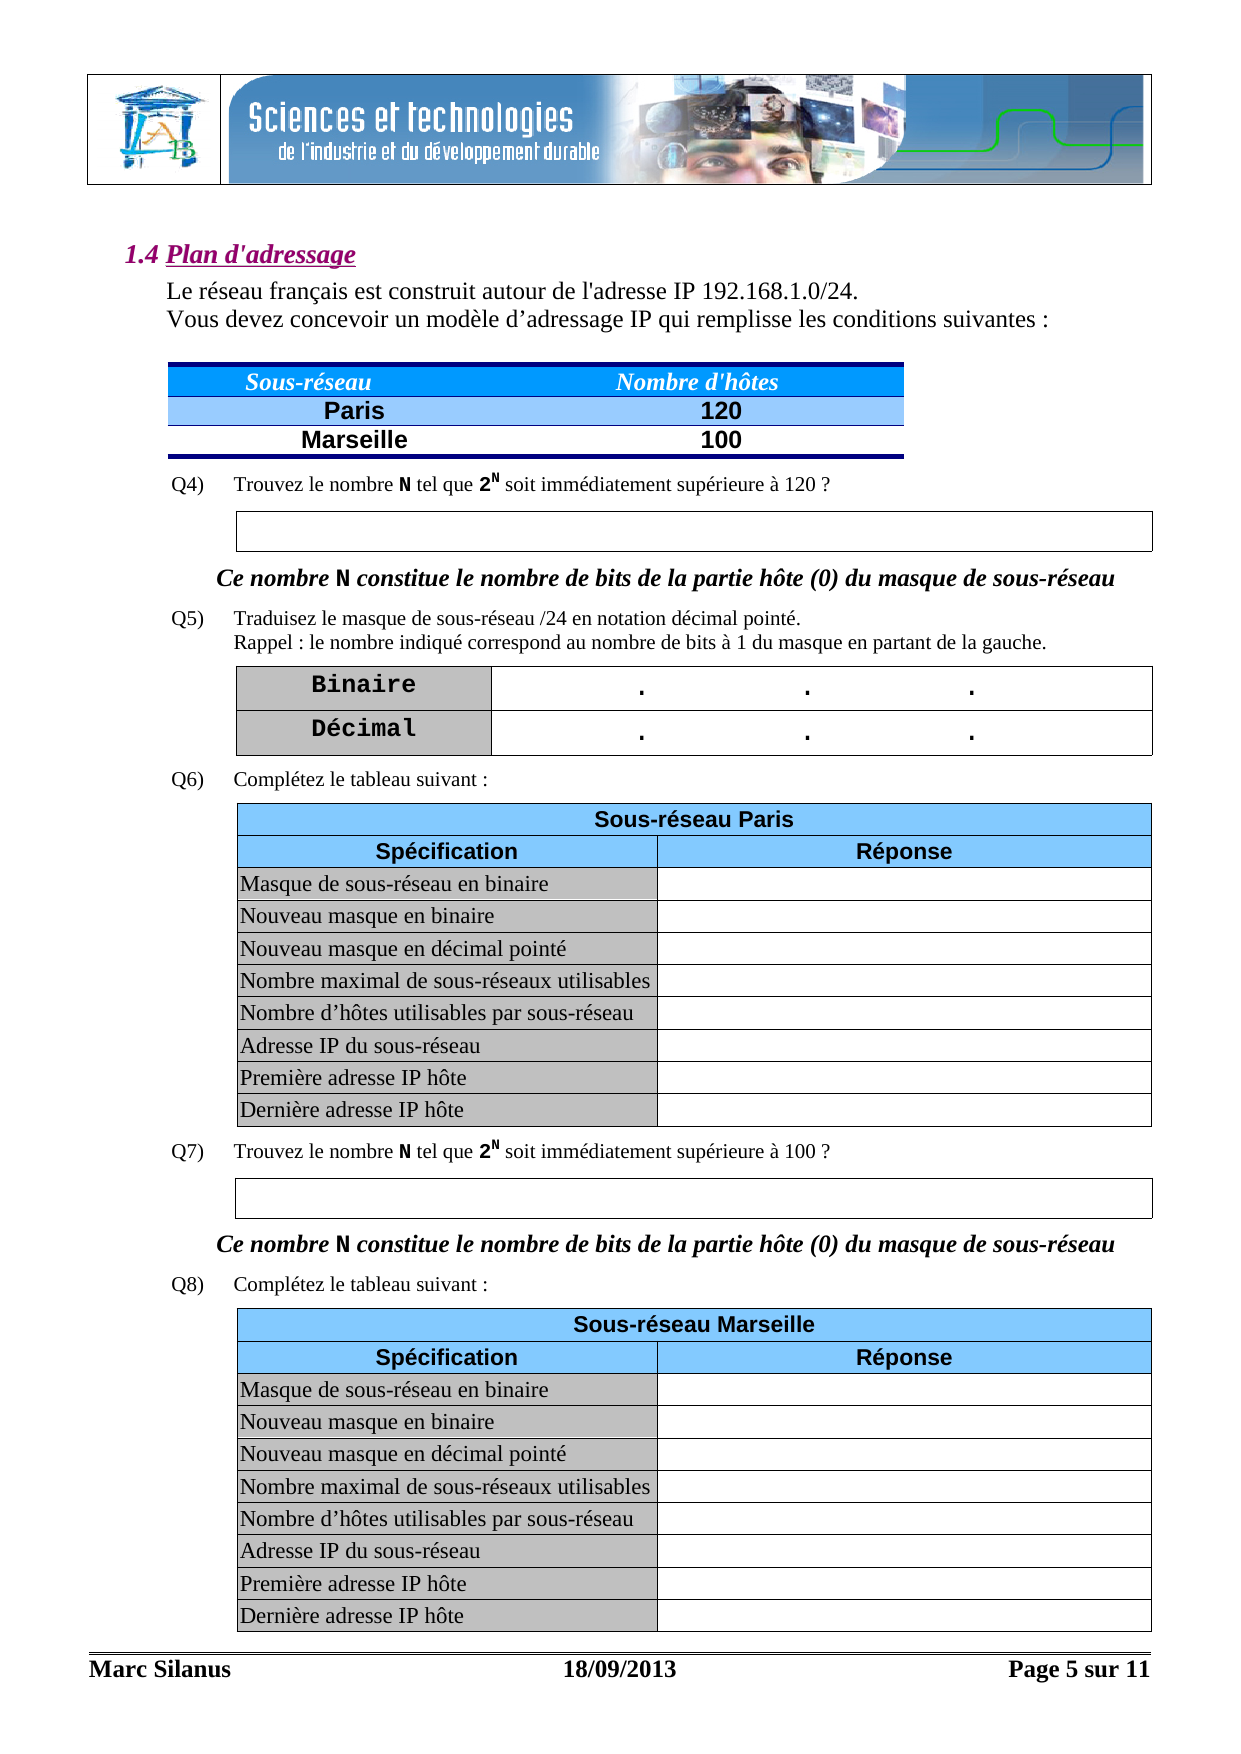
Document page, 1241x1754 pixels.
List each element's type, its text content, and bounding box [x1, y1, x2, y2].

subtitle Plan d'adressage [118, 238, 1151, 269]
table_header Sous-réseau [168, 367, 538, 396]
table_header [237, 512, 1152, 551]
table_header Binaire [237, 667, 491, 710]
table_cell Nombre d’hôtes utilisables par sous-réseau [238, 997, 657, 1029]
table_cell Nombre d’hôtes utilisables par sous-réseau [238, 1503, 657, 1534]
picture [228, 75, 1144, 184]
table_cell [658, 997, 1151, 1029]
table_cell [658, 1568, 1151, 1599]
table_cell [658, 1600, 1151, 1631]
table_cell [658, 965, 1151, 996]
table_cell Première adresse IP hôte [238, 1568, 657, 1599]
text Ce nombre N constitue le nombre de bits de la partie hôte (0) du masque de sous-réseau [216, 563, 1151, 593]
text Vous devez concevoir un modèle d’adressage IP qui remplisse les conditions suivantes : [166, 304, 1151, 333]
table_header Nombre d'hôtes [538, 367, 904, 396]
table_cell [658, 1374, 1151, 1405]
table_cell Réponse [658, 836, 1151, 867]
table_cell Adresse IP du sous-réseau [238, 1535, 657, 1567]
table_cell [986, 711, 1152, 755]
subtitle Complétez le tableau suivant : [171, 1272, 1151, 1296]
table_header [986, 667, 1152, 710]
table_cell Réponse [658, 1342, 1151, 1373]
table_cell [658, 1535, 1151, 1567]
table_cell 100 [538, 426, 904, 454]
table_header Sous-réseau Marseille [238, 1309, 1151, 1341]
table_cell Dernière adresse IP hôte [238, 1094, 657, 1126]
table_cell [658, 1439, 1151, 1470]
table_cell Première adresse IP hôte [238, 1062, 657, 1093]
table_cell [658, 1030, 1151, 1061]
subtitle Traduisez le masque de sous-réseau /24 en notation décimal pointé. Rappel : le nombre indiqué correspond au nombre de bits à 1 du masque en partant de la gauche. [171, 605, 1151, 654]
table_cell Paris [168, 397, 538, 425]
table_cell [658, 1471, 1151, 1502]
table_header [236, 1179, 1152, 1218]
table_cell [658, 1094, 1151, 1126]
table_cell Masque de sous-réseau en binaire [238, 868, 657, 899]
subtitle Trouvez le nombre N tel que 2N soit immédiatement supérieure à 100 ? [171, 1137, 1151, 1166]
table_cell Marseille [168, 426, 538, 454]
table_cell Spécification [238, 836, 657, 867]
table_cell [658, 868, 1151, 899]
table_cell Nouveau masque en décimal pointé [238, 1439, 657, 1470]
text Ce nombre N constitue le nombre de bits de la partie hôte (0) du masque de sous-réseau [216, 1229, 1151, 1260]
table_cell . [822, 711, 986, 755]
table_cell . [492, 711, 656, 755]
table_cell [658, 1503, 1151, 1534]
table_cell Nombre maximal de sous-réseaux utilisables [238, 965, 657, 996]
table_header . [492, 667, 656, 710]
table_cell Spécification [238, 1342, 657, 1373]
table_cell [658, 933, 1151, 964]
table_cell Nouveau masque en binaire [238, 901, 657, 932]
table_cell [658, 901, 1151, 932]
table_cell Décimal [237, 711, 491, 755]
table_cell Nouveau masque en binaire [238, 1406, 657, 1437]
table_cell Masque de sous-réseau en binaire [238, 1374, 657, 1405]
table_cell [658, 1062, 1151, 1093]
table_cell Adresse IP du sous-réseau [238, 1030, 657, 1061]
table_cell 120 [538, 397, 904, 425]
table_cell Dernière adresse IP hôte [238, 1600, 657, 1631]
subtitle Complétez le tableau suivant : [171, 767, 1151, 791]
table_cell Nouveau masque en décimal pointé [238, 933, 657, 964]
table_header . [822, 667, 986, 710]
table_header . [656, 667, 822, 710]
subtitle Trouvez le nombre N tel que 2N soit immédiatement supérieure à 120 ? [171, 471, 1151, 499]
table_cell Nombre maximal de sous-réseaux utilisables [238, 1471, 657, 1502]
text Le réseau français est construit autour de l'adresse IP 192.168.1.0/24. [166, 276, 1151, 304]
table_cell [658, 1406, 1151, 1437]
table_header Sous-réseau Paris [238, 804, 1151, 835]
table_cell . [656, 711, 822, 755]
